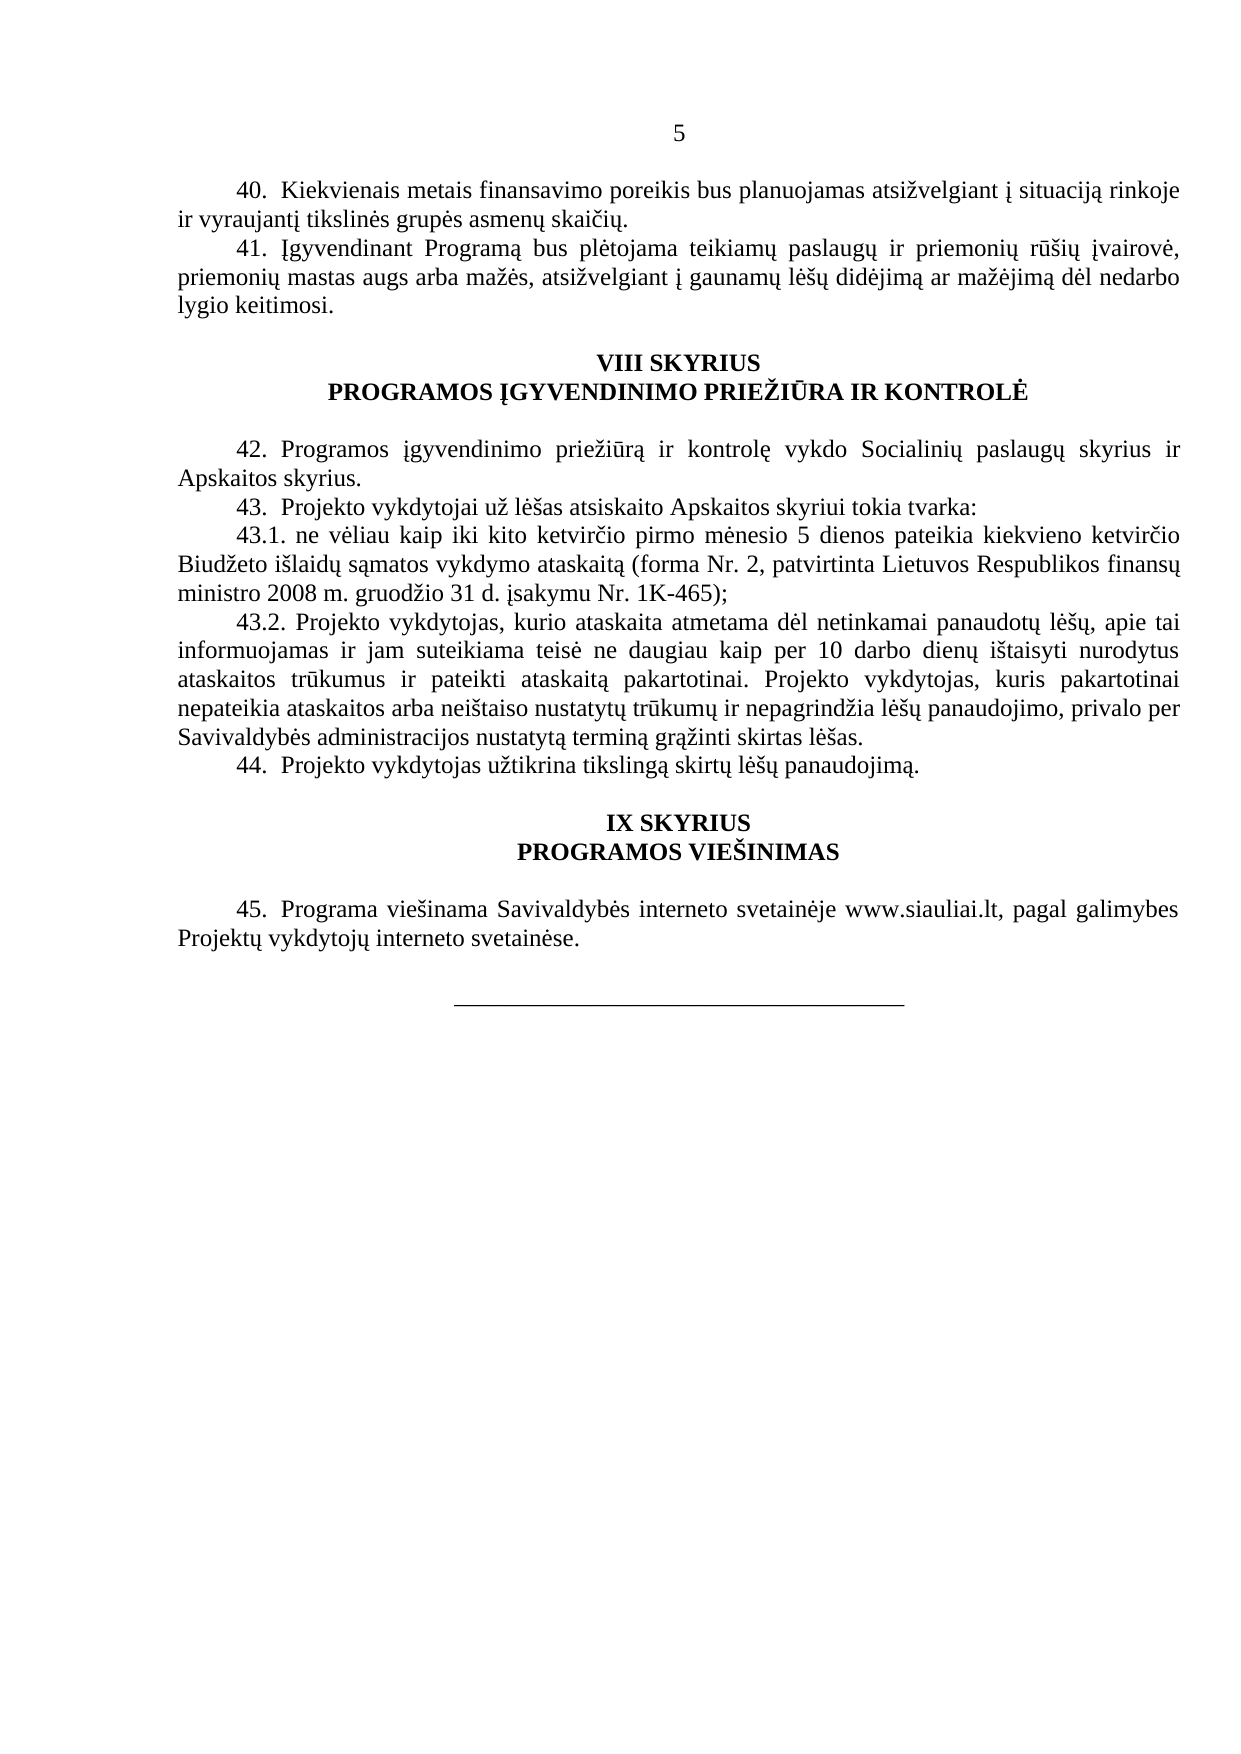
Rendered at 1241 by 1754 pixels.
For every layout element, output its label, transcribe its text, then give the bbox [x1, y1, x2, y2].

text 41. Įgyvendinant Programą bus plėtojama teikiamų paslaugų ir priemonių rūšių įvairovė, priemonių mastas augs arba mažės, atsižvelgiant į gaunamų lėšų didėjimą ar mažėjimą dėl nedarbo lygio keitimosi. [177, 233, 1181, 319]
text 43. Projekto vykdytojai už lėšas atsiskaito Apskaitos skyriui tokia tvarka: [177, 492, 1181, 521]
text ____________________________________ [177, 981, 1181, 1009]
text PROGRAMOS VIEŠINIMAS [177, 837, 1179, 866]
text IX SKYRIUS [177, 808, 1179, 837]
text PROGRAMOS ĮGYVENDINIMO PRIEŽIŪRA IR KONTROLĖ [177, 377, 1179, 406]
text 45. Programa viešinama Savivaldybės interneto svetainėje www.siauliai.lt, pagal galimybes Projektų vykdytojų interneto svetainėse. [177, 894, 1179, 952]
text 42. Programos įgyvendinimo priežiūrą ir kontrolę vykdo Socialinių paslaugų skyrius ir Apskaitos skyrius. [177, 434, 1181, 492]
text 43.1. ne vėliau kaip iki kito ketvirčio pirmo mėnesio 5 dienos pateikia kiekvieno ketvirčio Biudžeto išlaidų sąmatos vykdymo ataskaitą (forma Nr. 2, patvirtinta Lietuvos Respublikos finansų ministro 2008 m. gruodžio 31 d. įsakymu Nr. 1K-465); [177, 521, 1181, 607]
text 43.2. Projekto vykdytojas, kurio ataskaita atmetama dėl netinkamai panaudotų lėšų, apie tai informuojamas ir jam suteikiama teisė ne daugiau kaip per 10 darbo dienų ištaisyti nurodytus ataskaitos trūkumus ir pateikti ataskaitą pakartotinai. Projekto vykdytojas, kuris pakartotinai nepateikia ataskaitos arba neištaiso nustatytų trūkumų ir nepagrindžia lėšų panaudojimo, privalo per Savivaldybės administracijos nustatytą terminą grąžinti skirtas lėšas. [177, 607, 1181, 751]
text 44. Projekto vykdytojas užtikrina tikslingą skirtų lėšų panaudojimą. [177, 751, 1179, 779]
text VIII SKYRIUS [177, 348, 1179, 377]
text 40. Kiekvienais metais finansavimo poreikis bus planuojamas atsižvelgiant į situaciją rinkoje ir vyraujantį tikslinės grupės asmenų skaičių. [177, 176, 1181, 233]
